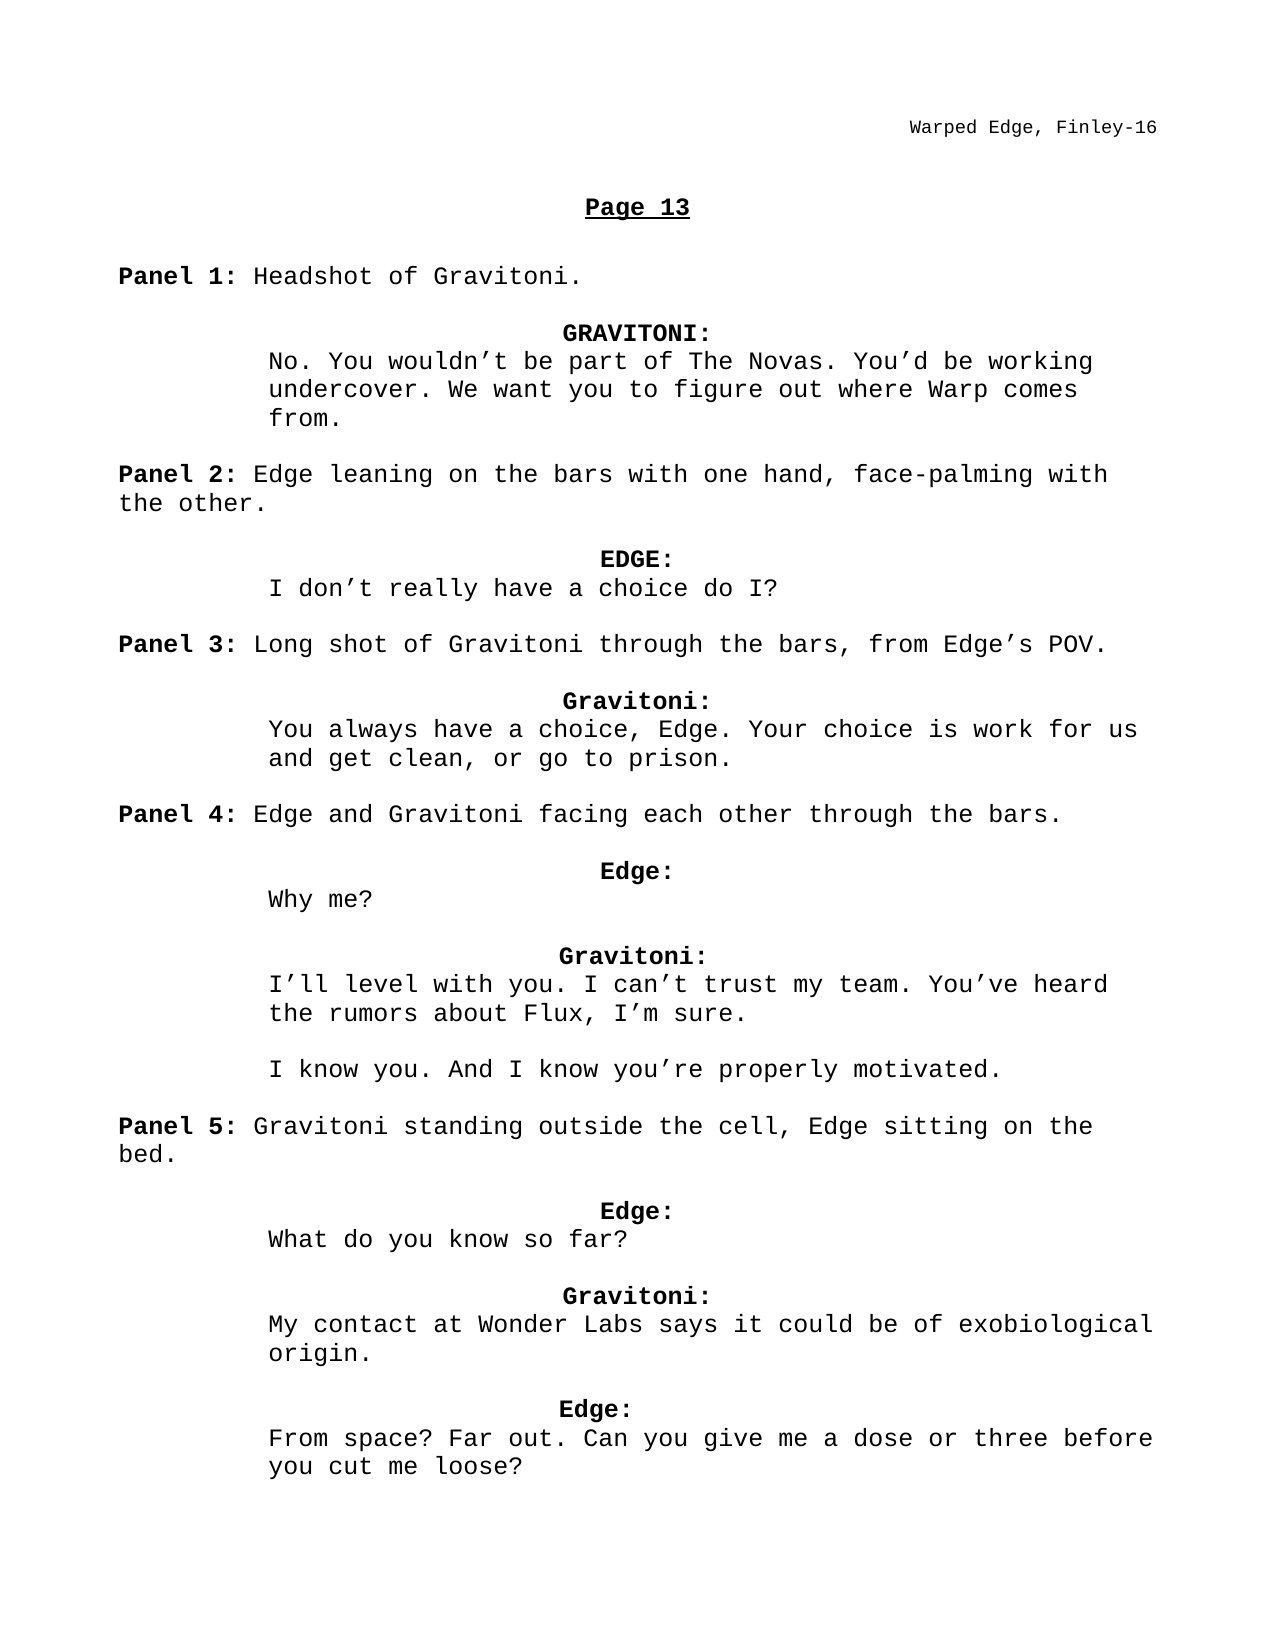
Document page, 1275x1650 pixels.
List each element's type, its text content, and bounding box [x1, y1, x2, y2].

text Edge: [559, 1397, 1157, 1425]
text What do you know so far? [268, 1227, 1157, 1255]
text Gravitoni: [559, 943, 1157, 972]
text My contact at Wonder Labs says it could be of exobiological origin. [268, 1312, 1157, 1368]
text Panel 4: Edge and Gravitoni facing each other through the bars. [118, 802, 1157, 830]
text EDGE: [118, 547, 1157, 575]
text Panel 5: Gravitoni standing outside the cell, Edge sitting on the bed. [118, 1113, 1157, 1170]
text I don’t really have a choice do I? [268, 575, 1157, 603]
subtitle Page 13 [118, 194, 1157, 223]
text You always have a choice, Edge. Your choice is work for us and get clean, or go to prison. [268, 717, 1157, 773]
text No. You wouldn’t be part of The Novas. You’d be working undercover. We want you to figure out where Warp comes from. [268, 348, 1157, 433]
text I know you. And I know you’re properly motivated. [268, 1057, 1157, 1085]
text Why me? [268, 887, 1157, 915]
text Edge: [118, 858, 1157, 887]
text Gravitoni: [118, 688, 1157, 717]
text GRAVITONI: [118, 320, 1157, 348]
text Panel 2: Edge leaning on the bars with one hand, face-palming with the other. [118, 462, 1157, 518]
text From space? Far out. Can you give me a dose or three before you cut me loose? [268, 1425, 1157, 1482]
text Panel 3: Long shot of Gravitoni through the bars, from Edge’s POV. [118, 632, 1157, 660]
text I’ll level with you. I can’t trust my team. You’ve heard the rumors about Flux, I’m sure. [268, 972, 1157, 1028]
text Gravitoni: [118, 1283, 1157, 1312]
text Edge: [118, 1198, 1157, 1227]
text Panel 1: Headshot of Gravitoni. [118, 263, 1157, 292]
